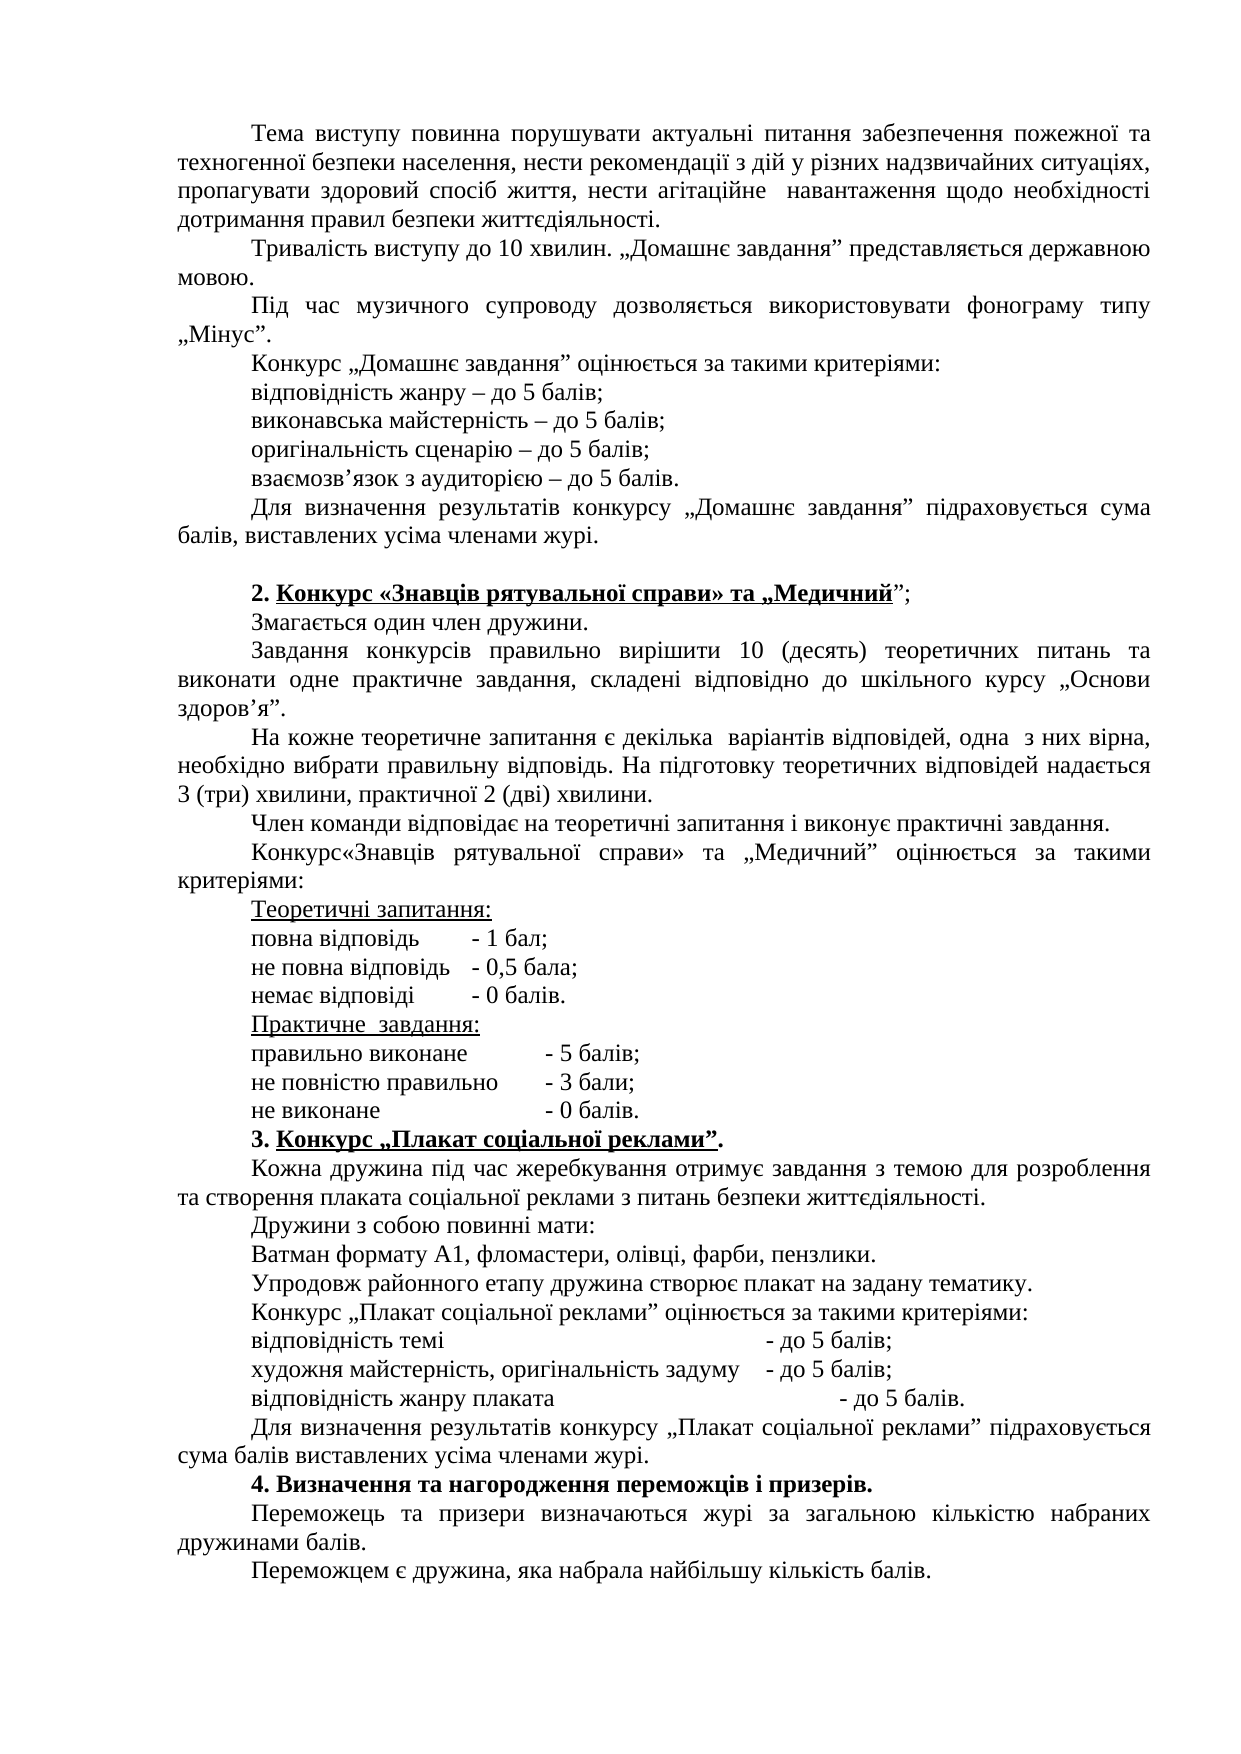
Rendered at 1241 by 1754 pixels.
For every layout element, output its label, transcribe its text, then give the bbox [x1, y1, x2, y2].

text Переможець та призери визначаються журі за загальною кількістю набраних дружинами балів. [177, 1498, 1152, 1556]
text На кожне теоретичне запитання є декілька варіантів відповідей, одна з них вірна, необхідно вибрати правильну відповідь. На підготовку теоретичних відповідей надається 3 (три) хвилини, практичної 2 (дві) хвилини. [177, 722, 1152, 808]
text відповідність жанру – до 5 балів; [177, 377, 1152, 406]
text 3. Конкурс „Плакат соціальної реклами”. [177, 1124, 1152, 1153]
text Для визначення результатів конкурсу „Домашнє завдання” підраховується сума балів, виставлених усіма членами журі. [177, 492, 1152, 549]
text немає відповіді - 0 балів. [177, 981, 1152, 1009]
text Конкурс „Домашнє завдання” оцінюється за такими критеріями: [177, 348, 1152, 377]
text Для визначення результатів конкурсу „Плакат соціальної реклами” підраховується сума балів виставлених усіма членами журі. [177, 1412, 1152, 1469]
text Переможцем є дружина, яка набрала найбільшу кількість балів. [177, 1556, 1152, 1584]
text Ватман формату А1, фломастери, олівці, фарби, пензлики. [177, 1239, 1152, 1268]
text відповідність жанру плаката - до 5 балів. [177, 1383, 1152, 1412]
text повна відповідь - 1 бал; [177, 923, 1152, 952]
text виконавська майстерність – до 5 балів; [177, 406, 1152, 434]
text взаємозв’язок з аудиторією – до 5 балів. [177, 463, 1152, 492]
text Змагається один член дружини. [177, 607, 1152, 636]
text відповідність темі - до 5 балів; [177, 1326, 1152, 1354]
text правильно виконане - 5 балів; [177, 1038, 1152, 1067]
text не повна відповідь - 0,5 бала; [177, 952, 1152, 981]
text художня майстерність, оригінальність задуму - до 5 балів; [177, 1354, 1152, 1383]
text Конкурс „Плакат соціальної реклами” оцінюється за такими критеріями: [177, 1297, 1152, 1326]
text не виконане - 0 балів. [177, 1096, 1152, 1124]
text Тема виступу повинна порушувати актуальні питання забезпечення пожежної та техногенної безпеки населення, нести рекомендації з дій у різних надзвичайних ситуаціях, пропагувати здоровий спосіб життя, нести агітаційне навантаження щодо необхідності дотримання правил безпеки життєдіяльності. [177, 118, 1152, 233]
text Дружини з собою повинні мати: [177, 1211, 1152, 1239]
text 4. Визначення та нагородження переможців і призерів. [177, 1469, 1152, 1498]
text Упродовж районного етапу дружина створює плакат на задану тематику. [177, 1268, 1152, 1297]
text Теоретичні запитання: [177, 894, 1152, 923]
text не повністю правильно - 3 бали; [177, 1067, 1152, 1096]
text Тривалість виступу до 10 хвилин. „Домашнє завдання” представляється державною мовою. [177, 233, 1152, 291]
text Член команди відповідає на теоретичні запитання і виконує практичні завдання. [177, 808, 1152, 837]
text Під час музичного супроводу дозволяється використовувати фонограму типу „Мінус”. [177, 291, 1152, 348]
text Практичне завдання: [177, 1009, 1152, 1038]
text оригінальність сценарію – до 5 балів; [177, 434, 1152, 463]
text 2. Конкурс «Знавців рятувальної справи» та „Медичний”; [177, 578, 1152, 607]
text Конкурс«Знавців рятувальної справи» та „Медичний” оцінюється за такими критеріями: [177, 837, 1152, 894]
text Завдання конкурсів правильно вирішити 10 (десять) теоретичних питань та виконати одне практичне завдання, складені відповідно до шкільного курсу „Основи здоров’я”. [177, 636, 1152, 722]
text Кожна дружина під час жеребкування отримує завдання з темою для розроблення та створення плаката соціальної реклами з питань безпеки життєдіяльності. [177, 1153, 1152, 1211]
